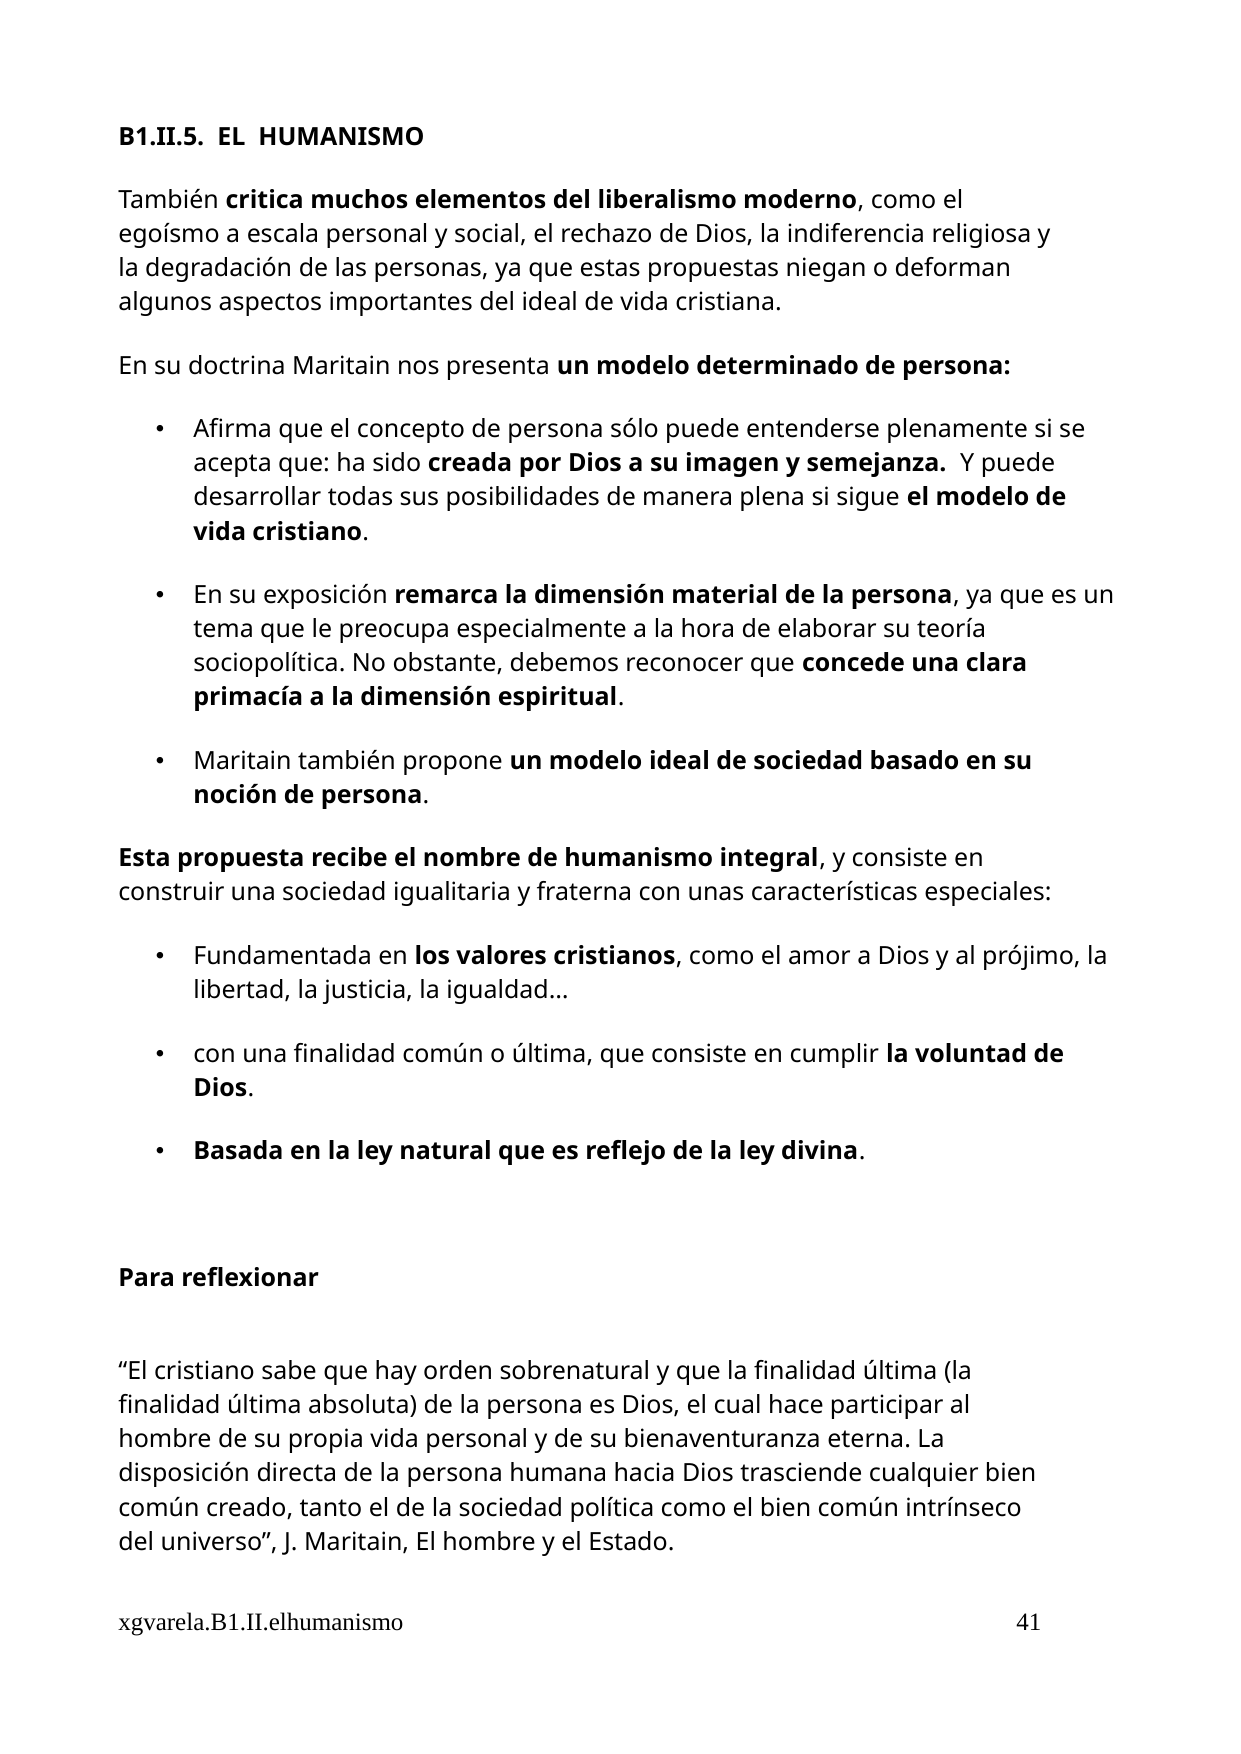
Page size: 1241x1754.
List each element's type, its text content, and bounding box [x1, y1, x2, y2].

list En su exposición remarca la dimensión material de la persona, ya que es un tema que le preocupa especialmente a la hora de elaborar su teoría sociopolítica. No obstante, debemos reconocer que concede una clara primacía a la dimensión espiritual. [156, 577, 1122, 713]
text En su doctrina Maritain nos presenta un modelo determinado de persona: [118, 347, 1063, 381]
text Esta propuesta recibe el nombre de humanismo integral, y consiste en construir una sociedad igualitaria y fraterna con unas características especiales: [118, 840, 1063, 908]
list Fundamentada en los valores cristianos, como el amor a Dios y al prójimo, la libertad, la justicia, la igualdad… [156, 938, 1122, 1006]
text “El cristiano sabe que hay orden sobrenatural y que la finalidad última (la finalidad última absoluta) de la persona es Dios, el cual hace participar al hombre de su propia vida personal y de su bienaventuranza eterna. La disposición directa de la persona humana hacia Dios trasciende cualquier bien común creado, tanto el de la sociedad política como el bien común intrínseco del universo”, J. Maritain, El hombre y el Estado. [118, 1353, 1063, 1557]
text También critica muchos elementos del liberalismo moderno, como el egoísmo a escala personal y social, el rechazo de Dios, la indiferencia religiosa y la degradación de las personas, ya que estas propuestas niegan o deforman algunos aspectos importantes del ideal de vida cristiana. [118, 182, 1063, 318]
list con una finalidad común o última, que consiste en cumplir la voluntad de Dios. [156, 1035, 1122, 1103]
text Para reflexionar [118, 1260, 1063, 1294]
list Basada en la ley natural que es reflejo de la ley divina. [156, 1133, 1122, 1167]
list Afirma que el concepto de persona sólo puede entenderse plenamente si se acepta que: ha sido creada por Dios a su imagen y semejanza. Y puede desarrollar todas sus posibilidades de manera plena si sigue el modelo de vida cristiano. [156, 411, 1122, 547]
list Maritain también propone un modelo ideal de sociedad basado en su noción de persona. [156, 742, 1122, 811]
